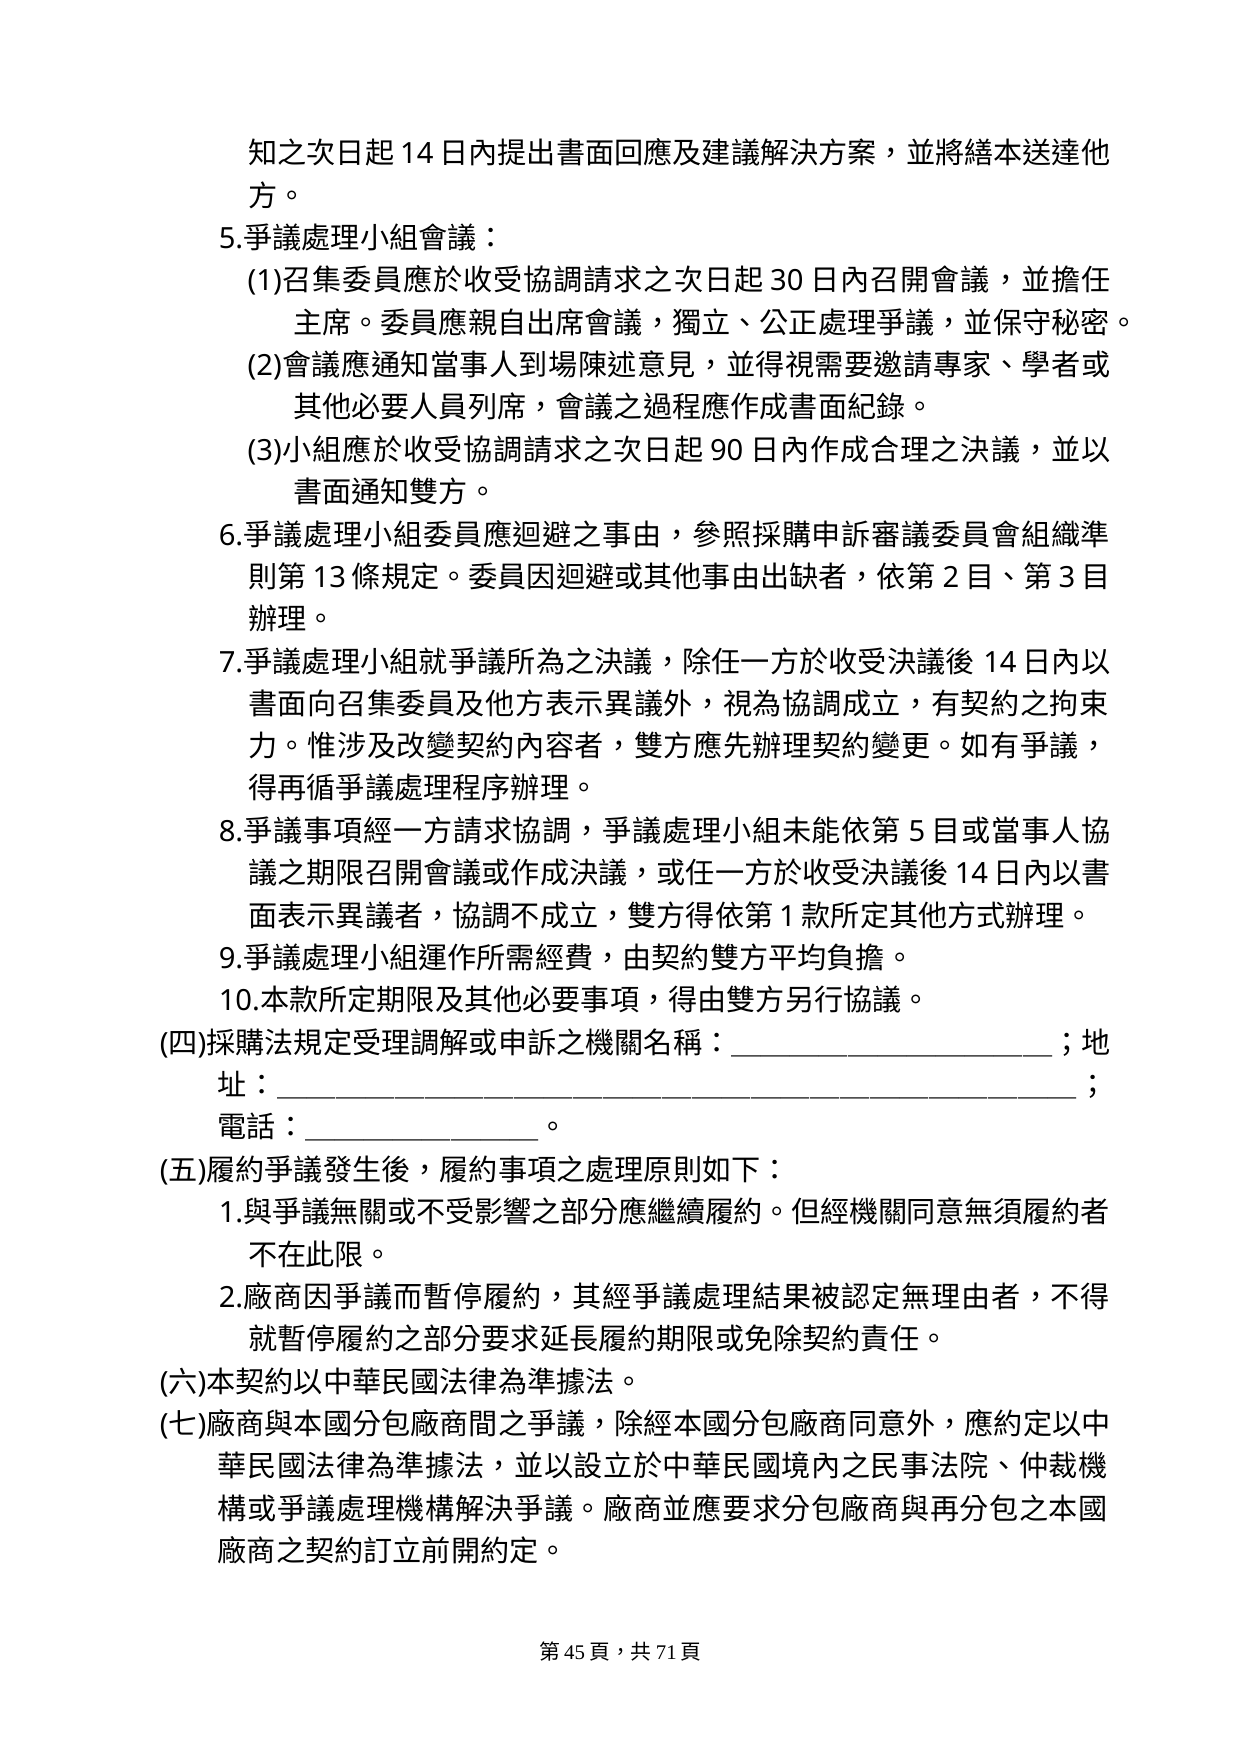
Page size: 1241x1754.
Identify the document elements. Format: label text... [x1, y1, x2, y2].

text (3)小組應於收受協調請求之次日起90日內作成合理之決議，並以書面通知雙方。 [247, 426, 1110, 511]
text 2.廠商因爭議而暫停履約，其經爭議處理結果被認定無理由者，不得就暫停履約之部分要求延長履約期限或免除契約責任。 [218, 1273, 1110, 1358]
text (七)廠商與本國分包廠商間之爭議，除經本國分包廠商同意外，應約定以中華民國法律為準據法，並以設立於中華民國境內之民事法院、仲裁機構或爭議處理機構解決爭議。廠商並應要求分包廠商與再分包之本國廠商之契約訂立前開約定。 [159, 1401, 1110, 1570]
text 10.本款所定期限及其他必要事項，得由雙方另行協議。 [218, 977, 1110, 1019]
text 9.爭議處理小組運作所需經費，由契約雙方平均負擔。 [218, 934, 1110, 977]
text 7.爭議處理小組就爭議所為之決議，除任一方於收受決議後14日內以書面向召集委員及他方表示異議外，視為協調成立，有契約之拘束力。惟涉及改變契約內容者，雙方應先辦理契約變更。如有爭議，得再循爭議處理程序辦理。 [218, 638, 1110, 807]
text (1)召集委員應於收受協調請求之次日起30日內召開會議，並擔任主席。委員應親自出席會議，獨立、公正處理爭議，並保守秘密。 [247, 257, 1110, 342]
text (五)履約爭議發生後，履約事項之處理原則如下： [159, 1146, 1110, 1189]
text 6.爭議處理小組委員應迴避之事由，參照採購申訴審議委員會組織準則第13條規定。委員因迴避或其他事由出缺者，依第2目、第3目辦理。 [218, 511, 1110, 638]
text 1.與爭議無關或不受影響之部分應繼續履約。但經機關同意無須履約者不在此限。 [218, 1189, 1110, 1273]
text 8.爭議事項經一方請求協調，爭議處理小組未能依第5目或當事人協議之期限召開會議或作成決議，或任一方於收受決議後14日內以書面表示異議者，協調不成立，雙方得依第1款所定其他方式辦理。 [218, 807, 1110, 934]
text 知之次日起14日內提出書面回應及建議解決方案，並將繕本送達他方。 [218, 130, 1110, 214]
text (六)本契約以中華民國法律為準據法。 [159, 1358, 1110, 1401]
text (2)會議應通知當事人到場陳述意見，並得視需要邀請專家、學者或其他必要人員列席，會議之過程應作成書面紀錄。 [247, 342, 1110, 426]
text (四)採購法規定受理調解或申訴之機關名稱：＿＿＿＿＿＿＿＿＿＿＿；地址：＿＿＿＿＿＿＿＿＿＿＿＿＿＿＿＿＿＿＿＿＿＿＿＿＿＿＿；電話：＿＿＿＿＿＿＿＿。 [159, 1019, 1110, 1146]
text 5.爭議處理小組會議： [218, 214, 1110, 257]
